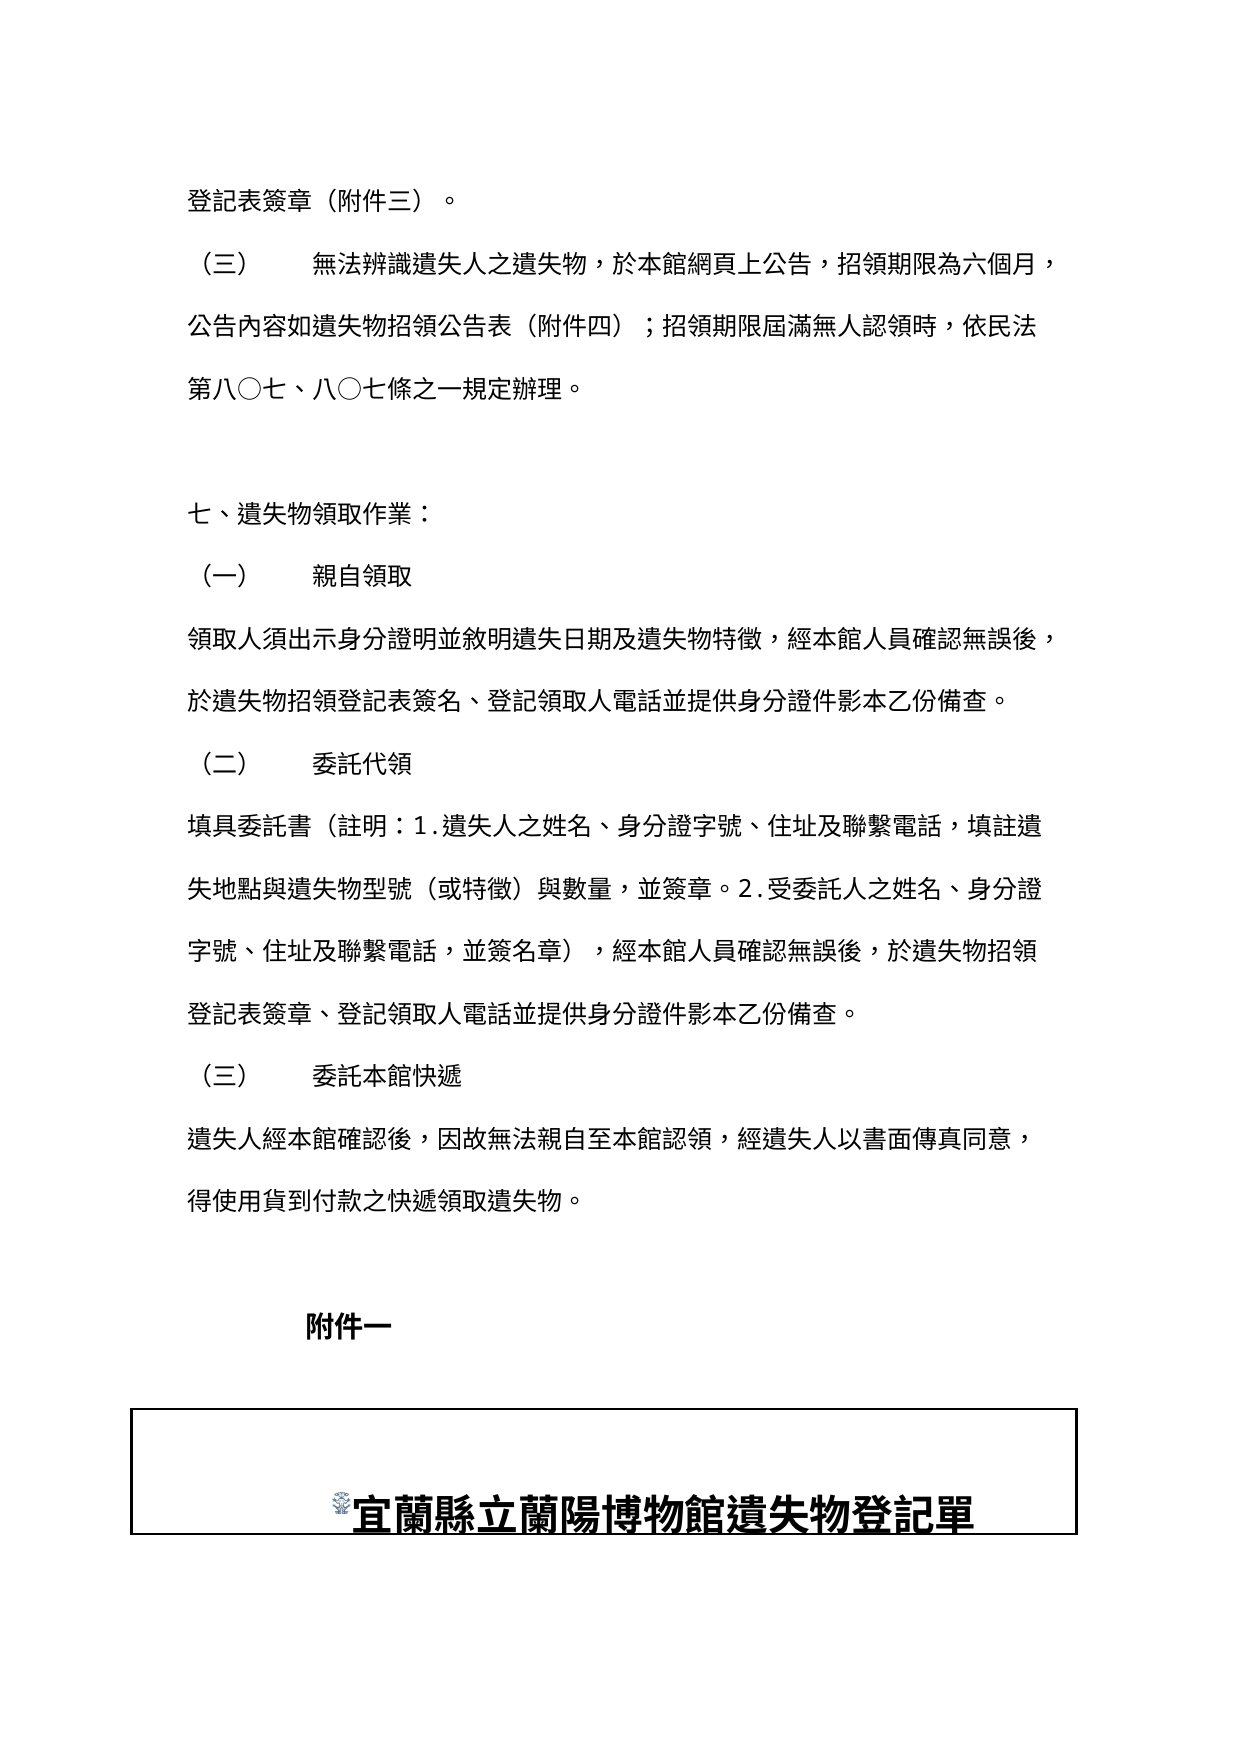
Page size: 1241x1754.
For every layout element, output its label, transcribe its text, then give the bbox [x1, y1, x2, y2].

text （三） 無法辨識遺失人之遺失物，於本館網頁上公告，招領期限為六個月，公告內容如遺失物招領公告表（附件四）；招領期限屆滿無人認領時，依民法第八○七、八○七條之一規定辦理。 [187, 221, 1053, 408]
text 領取人須出示身分證明並敘明遺失日期及遺失物特徵，經本館人員確認無誤後，於遺失物招領登記表簽名、登記領取人電話並提供身分證件影本乙份備查。 [187, 596, 1053, 721]
text 填具委託書（註明：1.遺失人之姓名、身分證字號、住址及聯繫電話，填註遺失地點與遺失物型號（或特徵）與數量，並簽章。2.受委託人之姓名、身分證字號、住址及聯繫電話，並簽名章），經本館人員確認無誤後，於遺失物招領登記表簽章、登記領取人電話並提供身分證件影本乙份備查。 [187, 783, 1053, 1033]
text （二） 委託代領 [187, 721, 1053, 783]
text 七、遺失物領取作業： [187, 471, 1053, 533]
text 附件一 [305, 1283, 1053, 1346]
text 遺失人經本館確認後，因故無法親自至本館認領，經遺失人以書面傳真同意，得使用貨到付款之快遞領取遺失物。 [187, 1096, 1053, 1221]
text （三） 委託本館快遞 [187, 1033, 1053, 1096]
table_header 宜蘭縣立蘭陽博物館遺失物登記單 [133, 1410, 1075, 1533]
text 登記表簽章（附件三）。 [187, 158, 1053, 221]
text （一） 親自領取 [187, 533, 1053, 596]
